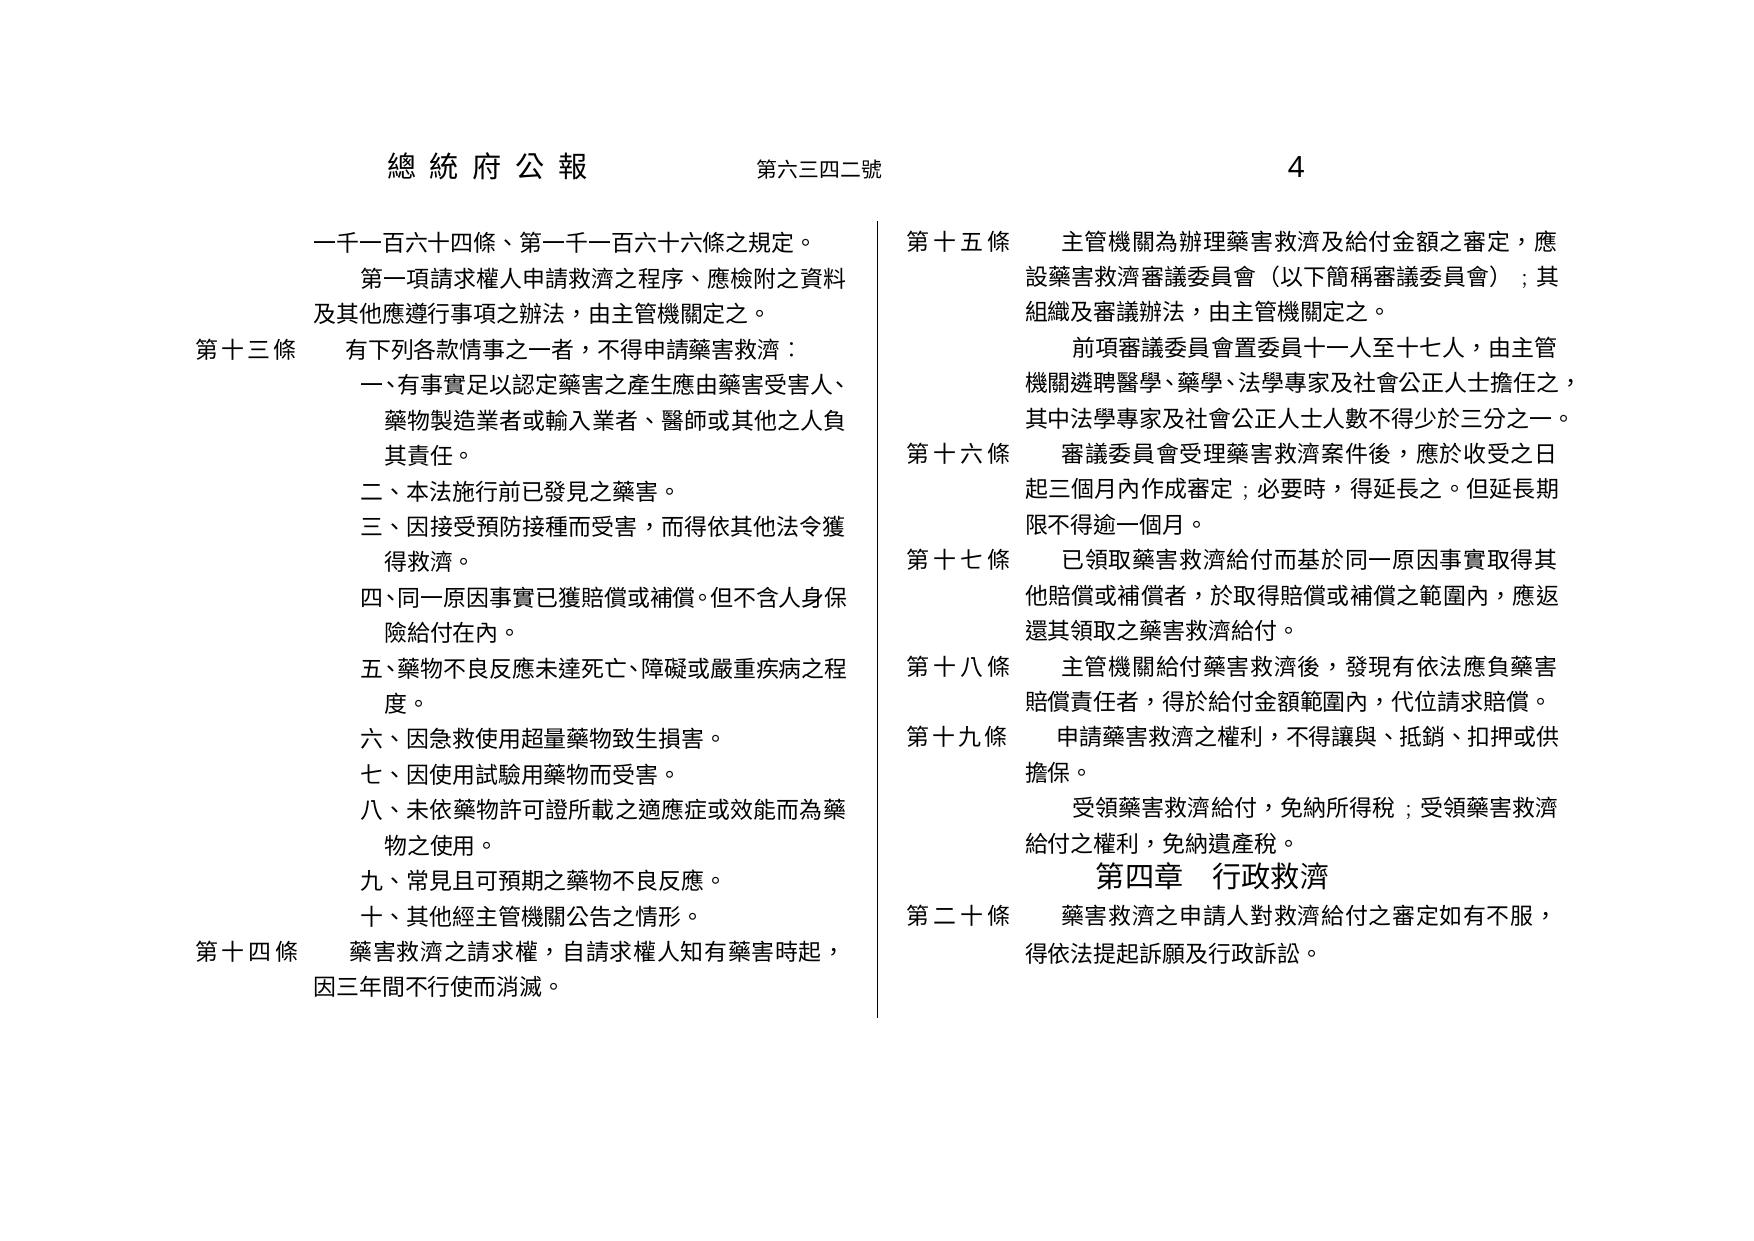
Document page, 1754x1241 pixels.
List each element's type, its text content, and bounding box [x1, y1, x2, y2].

text 六、因急救使用超量藥物致生損害。 [360, 719, 847, 755]
text 二、本法施行前已發見之藥害。 [360, 472, 847, 507]
text 受領藥害救濟給付，免納所得稅﹔受領藥害救濟給付之權利，免納遺產稅。 [1025, 788, 1559, 859]
text 第十七條 已領取藥害救濟給付而基於同一原因事實取得其他賠償或補償者，於取得賠償或補償之範圍內，應返還其領取之藥害救濟給付。 [907, 540, 1559, 647]
text 十、其他經主管機關公告之情形。 [360, 897, 847, 932]
text 第十八條 主管機關給付藥害救濟後，發現有依法應負藥害賠償責任者，得於給付金額範圍內，代位請求賠償。 [907, 647, 1559, 717]
text 第二十條 藥害救濟之申請人對救濟給付之審定如有不服，得依法提起訴願及行政訴訟。 [907, 894, 1559, 969]
text 第十九條 申請藥害救濟之權利，不得讓與、抵銷、扣押或供擔保。 [907, 717, 1559, 788]
text 五、藥物不良反應未達死亡、障礙或嚴重疾病之程度。 [360, 649, 847, 719]
text 九、常見且可預期之藥物不良反應。 [360, 861, 847, 897]
text 八、未依藥物許可證所載之適應症或效能而為藥物之使用。 [360, 790, 847, 861]
text 第十五條 主管機關為辦理藥害救濟及給付金額之審定，應設藥害救濟審議委員會（以下簡稱審議委員會）﹔其組織及審議辦法，由主管機關定之。 [907, 222, 1559, 328]
text 第四章 行政救濟 [907, 859, 1559, 894]
text 第一項請求權人申請救濟之程序、應檢附之資料及其他應遵行事項之辦法，由主管機關定之。 [313, 259, 847, 330]
text 一千一百六十四條、第一千一百六十六條之規定。 [313, 222, 847, 259]
text 第十六條 審議委員會受理藥害救濟案件後，應於收受之日起三個月內作成審定﹔必要時，得延長之。但延長期限不得逾一個月。 [907, 434, 1559, 540]
text 第十三條 有下列各款情事之一者，不得申請藥害救濟︰ [195, 330, 847, 365]
text 第十四條 藥害救濟之請求權，自請求權人知有藥害時起，因三年間不行使而消滅。 [195, 932, 847, 1003]
text 三、因接受預防接種而受害，而得依其他法令獲得救濟。 [360, 507, 847, 578]
text 七、因使用試驗用藥物而受害。 [360, 755, 847, 790]
text 前項審議委員會置委員十一人至十七人，由主管機關遴聘醫學、藥學、法學專家及社會公正人士擔任之，其中法學專家及社會公正人士人數不得少於三分之一。 [1025, 328, 1559, 434]
text 四、同一原因事實已獲賠償或補償。但不含人身保險給付在內。 [360, 578, 847, 649]
text 一、有事實足以認定藥害之產生應由藥害受害人、藥物製造業者或輸入業者、醫師或其他之人負其責任。 [360, 365, 847, 472]
